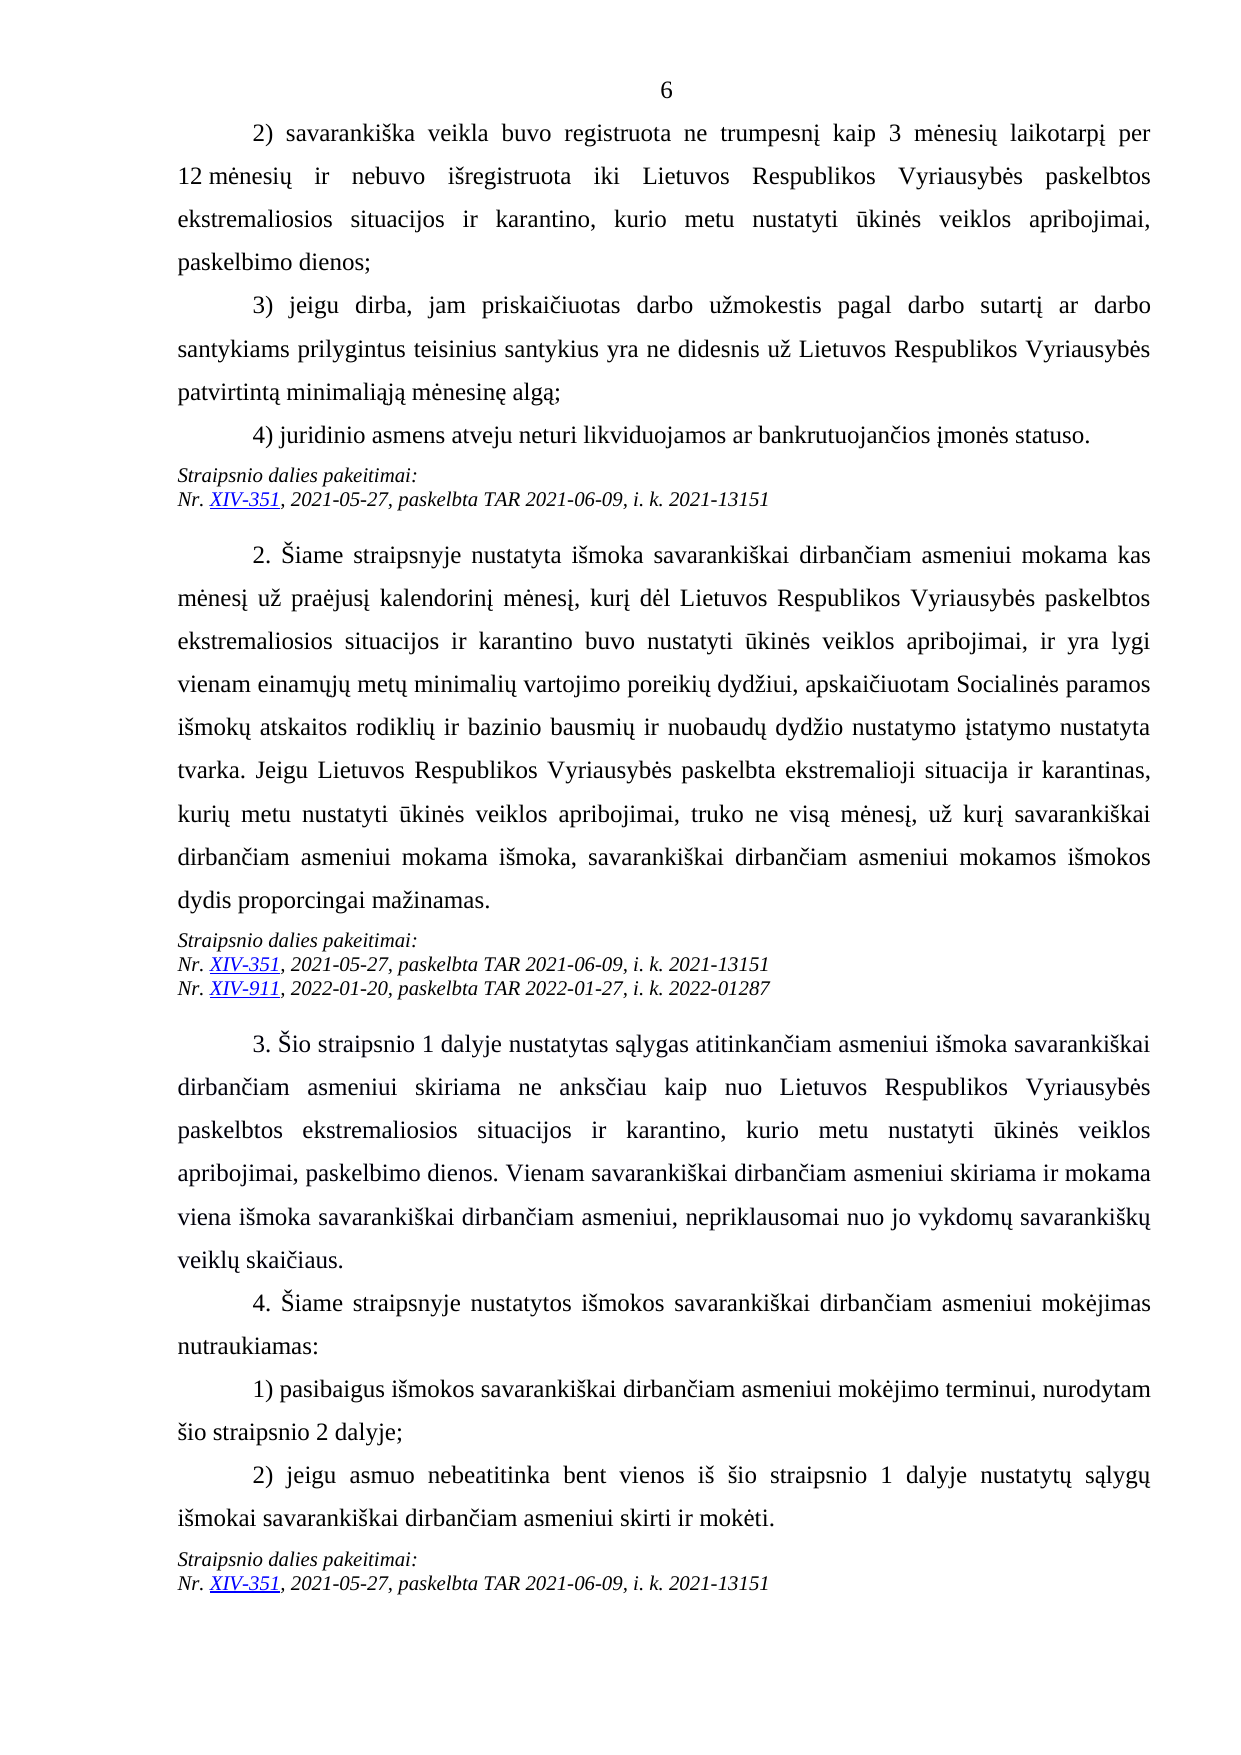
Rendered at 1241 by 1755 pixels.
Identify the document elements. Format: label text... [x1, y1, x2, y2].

text 4. Šiame straipsnyje nustatytos išmokos savarankiškai dirbančiam asmeniui mokėjimas nutraukiamas: [177, 1288, 1152, 1360]
text Nr. XIV-351, 2021-05-27, paskelbta TAR 2021-06-09, i. k. 2021-13151 [177, 487, 1152, 511]
text Nr. XIV-351, 2021-05-27, paskelbta TAR 2021-06-09, i. k. 2021-13151 [177, 952, 1152, 976]
text 3) jeigu dirba, jam priskaičiuotas darbo užmokestis pagal darbo sutartį ar darbo santykiams prilygintus teisinius santykius yra ne didesnis už Lietuvos Respublikos Vyriausybės patvirtintą minimaliąją mėnesinę algą; [177, 291, 1152, 406]
text 3. Šio straipsnio 1 dalyje nustatytas sąlygas atitinkančiam asmeniui išmoka savarankiškai dirbančiam asmeniui skiriama ne anksčiau kaip nuo Lietuvos Respublikos Vyriausybės paskelbtos ekstremaliosios situacijos ir karantino, kurio metu nustatyti ūkinės veiklos apribojimai, paskelbimo dienos. Vienam savarankiškai dirbančiam asmeniui skiriama ir mokama viena išmoka savarankiškai dirbančiam asmeniui, nepriklausomai nuo jo vykdomų savarankiškų veiklų skaičiaus. [177, 1029, 1152, 1273]
text 4) juridinio asmens atveju neturi likviduojamos ar bankrutuojančios įmonės statuso. [177, 420, 1152, 449]
text Straipsnio dalies pakeitimai: [177, 1547, 1152, 1571]
text Straipsnio dalies pakeitimai: [177, 928, 1152, 952]
text Nr. XIV-911, 2022-01-20, paskelbta TAR 2022-01-27, i. k. 2022-01287 [177, 976, 1152, 1000]
text Nr. XIV-351, 2021-05-27, paskelbta TAR 2021-06-09, i. k. 2021-13151 [177, 1571, 1152, 1595]
text 2) jeigu asmuo nebeatitinka bent vienos iš šio straipsnio 1 dalyje nustatytų sąlygų išmokai savarankiškai dirbančiam asmeniui skirti ir mokėti. [177, 1460, 1152, 1532]
text Straipsnio dalies pakeitimai: [177, 463, 1152, 487]
text 2) savarankiška veikla buvo registruota ne trumpesnį kaip 3 mėnesių laikotarpį per 12 mėnesių ir nebuvo išregistruota iki Lietuvos Respublikos Vyriausybės paskelbtos ekstremaliosios situacijos ir karantino, kurio metu nustatyti ūkinės veiklos apribojimai, paskelbimo dienos; [177, 118, 1152, 276]
text 1) pasibaigus išmokos savarankiškai dirbančiam asmeniui mokėjimo terminui, nurodytam šio straipsnio 2 dalyje; [177, 1374, 1152, 1446]
text 2. Šiame straipsnyje nustatyta išmoka savarankiškai dirbančiam asmeniui mokama kas mėnesį už praėjusį kalendorinį mėnesį, kurį dėl Lietuvos Respublikos Vyriausybės paskelbtos ekstremaliosios situacijos ir karantino buvo nustatyti ūkinės veiklos apribojimai, ir yra lygi vienam einamųjų metų minimalių vartojimo poreikių dydžiui, apskaičiuotam Socialinės paramos išmokų atskaitos rodiklių ir bazinio bausmių ir nuobaudų dydžio nustatymo įstatymo nustatyta tvarka. Jeigu Lietuvos Respublikos Vyriausybės paskelbta ekstremalioji situacija ir karantinas, kurių metu nustatyti ūkinės veiklos apribojimai, truko ne visą mėnesį, už kurį savarankiškai dirbančiam asmeniui mokama išmoka, savarankiškai dirbančiam asmeniui mokamos išmokos dydis proporcingai mažinamas. [177, 540, 1152, 914]
